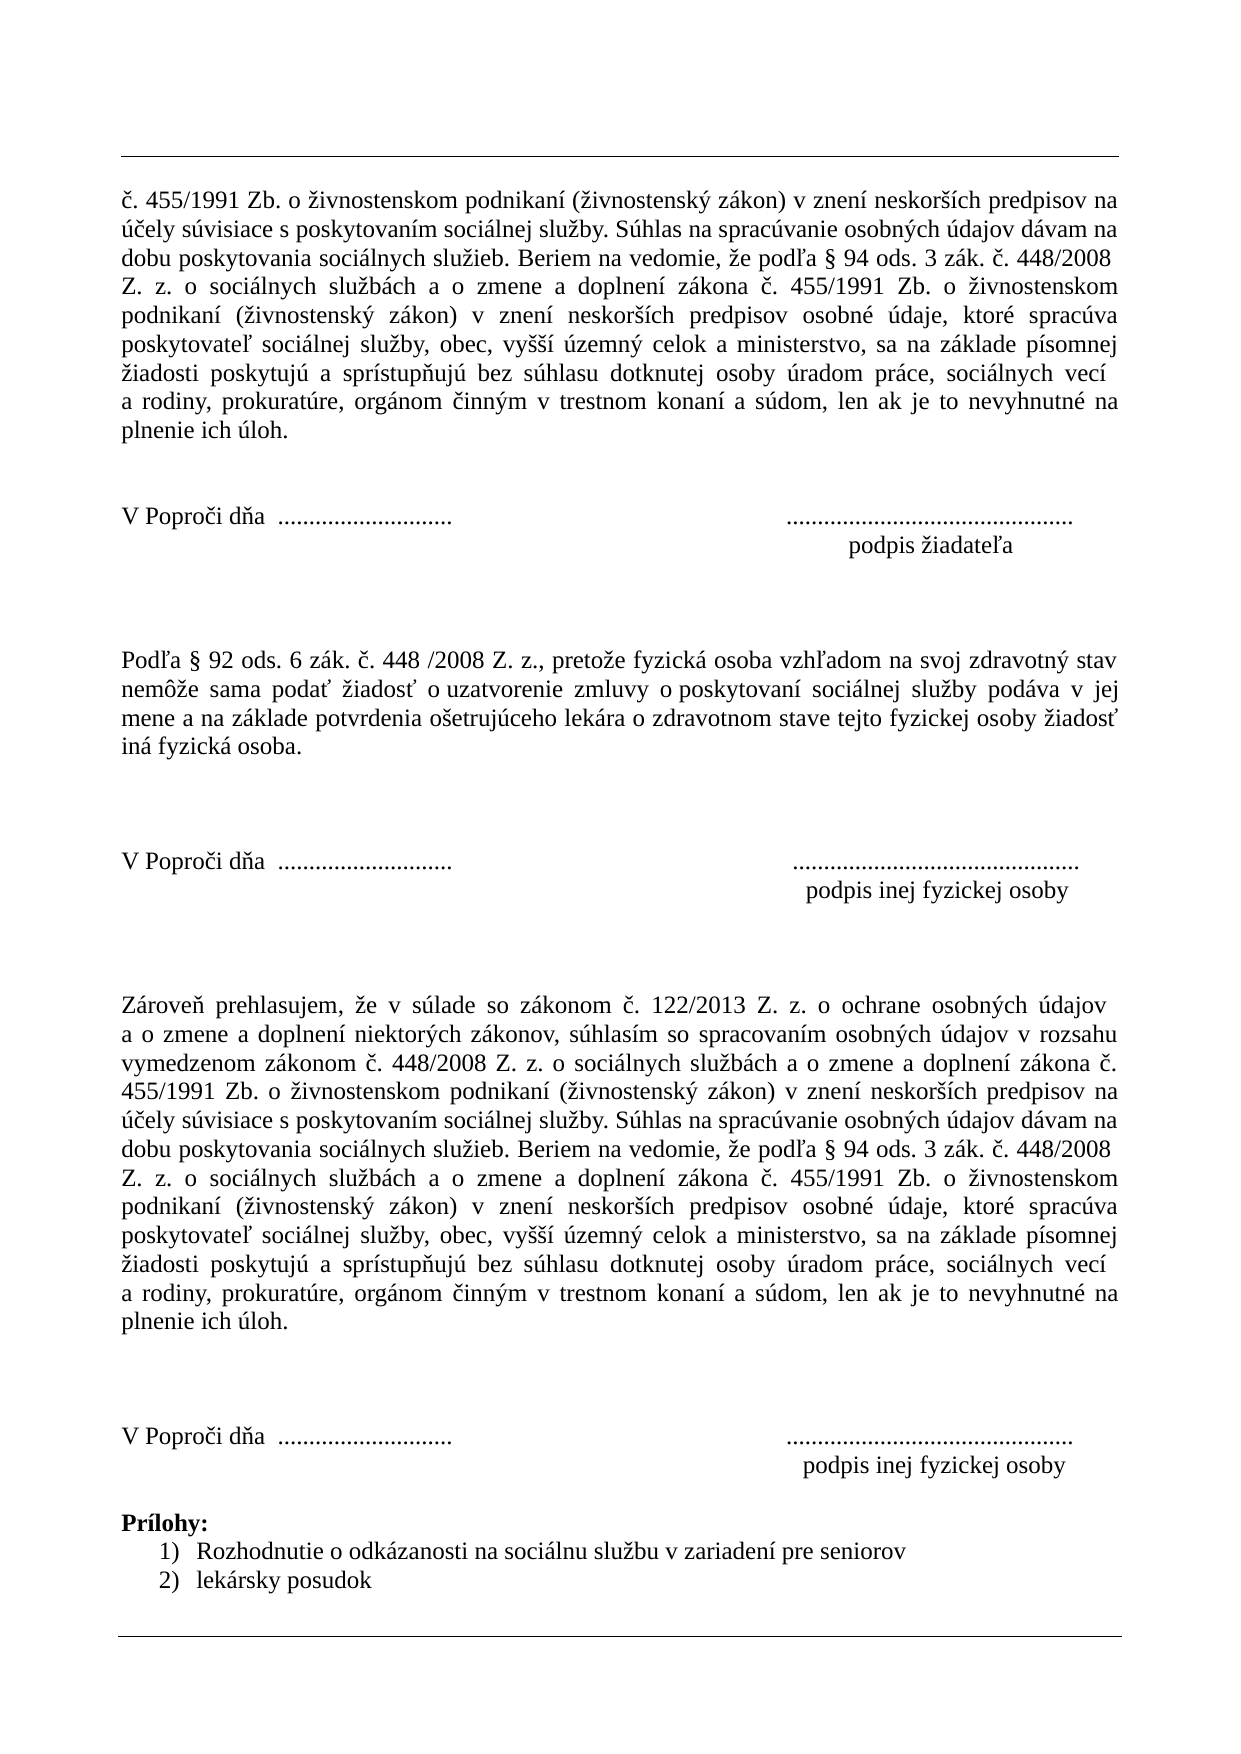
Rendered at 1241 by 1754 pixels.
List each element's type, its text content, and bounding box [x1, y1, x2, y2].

text podpis žiadateľa [121, 530, 1119, 559]
text Podľa § 92 ods. 6 zák. č. 448 /2008 Z. z., pretože fyzická osoba vzhľadom na svoj zdravotný stav nemôže sama podať žiadosť o uzatvorenie zmluvy o poskytovaní sociálnej služby podáva v jej mene a na základe potvrdenia ošetrujúceho lekára o zdravotnom stave tejto fyzickej osoby žiadosť iná fyzická osoba. [121, 645, 1119, 760]
text V Poproči dňa ............................ .............................................. [121, 1421, 1119, 1450]
text V Poproči dňa ............................ .............................................. [121, 501, 1119, 530]
text podpis inej fyzickej osoby [121, 875, 1119, 904]
text podpis inej fyzickej osoby [121, 1450, 1119, 1479]
text Prílohy: [121, 1508, 1119, 1536]
text V Poproči dňa ............................ .............................................. [121, 846, 1119, 875]
text Zároveň prehlasujem, že v súlade so zákonom č. 122/2013 Z. z. o ochrane osobných údajov a o zmene a doplnení niektorých zákonov, súhlasím so spracovaním osobných údajov v rozsahu vymedzenom zákonom č. 448/2008 Z. z. o sociálnych službách a o zmene a doplnení zákona č. 455/1991 Zb. o živnostenskom podnikaní (živnostenský zákon) v znení neskorších predpisov na účely súvisiace s poskytovaním sociálnej služby. Súhlas na spracúvanie osobných údajov dávam na dobu poskytovania sociálnych služieb. Beriem na vedomie, že podľa § 94 ods. 3 zák. č. 448/2008 Z. z. o sociálnych službách a o zmene a doplnení zákona č. 455/1991 Zb. o živnostenskom podnikaní (živnostenský zákon) v znení neskorších predpisov osobné údaje, ktoré spracúva poskytovateľ sociálnej služby, obec, vyšší územný celok a ministerstvo, sa na základe písomnej žiadosti poskytujú a sprístupňujú bez súhlasu dotknutej osoby úradom práce, sociálnych vecí a rodiny, prokuratúre, orgánom činným v trestnom konaní a súdom, len ak je to nevyhnutné na plnenie ich úloh. [121, 990, 1119, 1335]
list lekársky posudok [158, 1565, 1119, 1594]
text č. 455/1991 Zb. o živnostenskom podnikaní (živnostenský zákon) v znení neskorších predpisov na účely súvisiace s poskytovaním sociálnej služby. Súhlas na spracúvanie osobných údajov dávam na dobu poskytovania sociálnych služieb. Beriem na vedomie, že podľa § 94 ods. 3 zák. č. 448/2008 Z. z. o sociálnych službách a o zmene a doplnení zákona č. 455/1991 Zb. o živnostenskom podnikaní (živnostenský zákon) v znení neskorších predpisov osobné údaje, ktoré spracúva poskytovateľ sociálnej služby, obec, vyšší územný celok a ministerstvo, sa na základe písomnej žiadosti poskytujú a sprístupňujú bez súhlasu dotknutej osoby úradom práce, sociálnych vecí a rodiny, prokuratúre, orgánom činným v trestnom konaní a súdom, len ak je to nevyhnutné na plnenie ich úloh. [121, 185, 1119, 444]
list Rozhodnutie o odkázanosti na sociálnu službu v zariadení pre seniorov [158, 1536, 1119, 1565]
